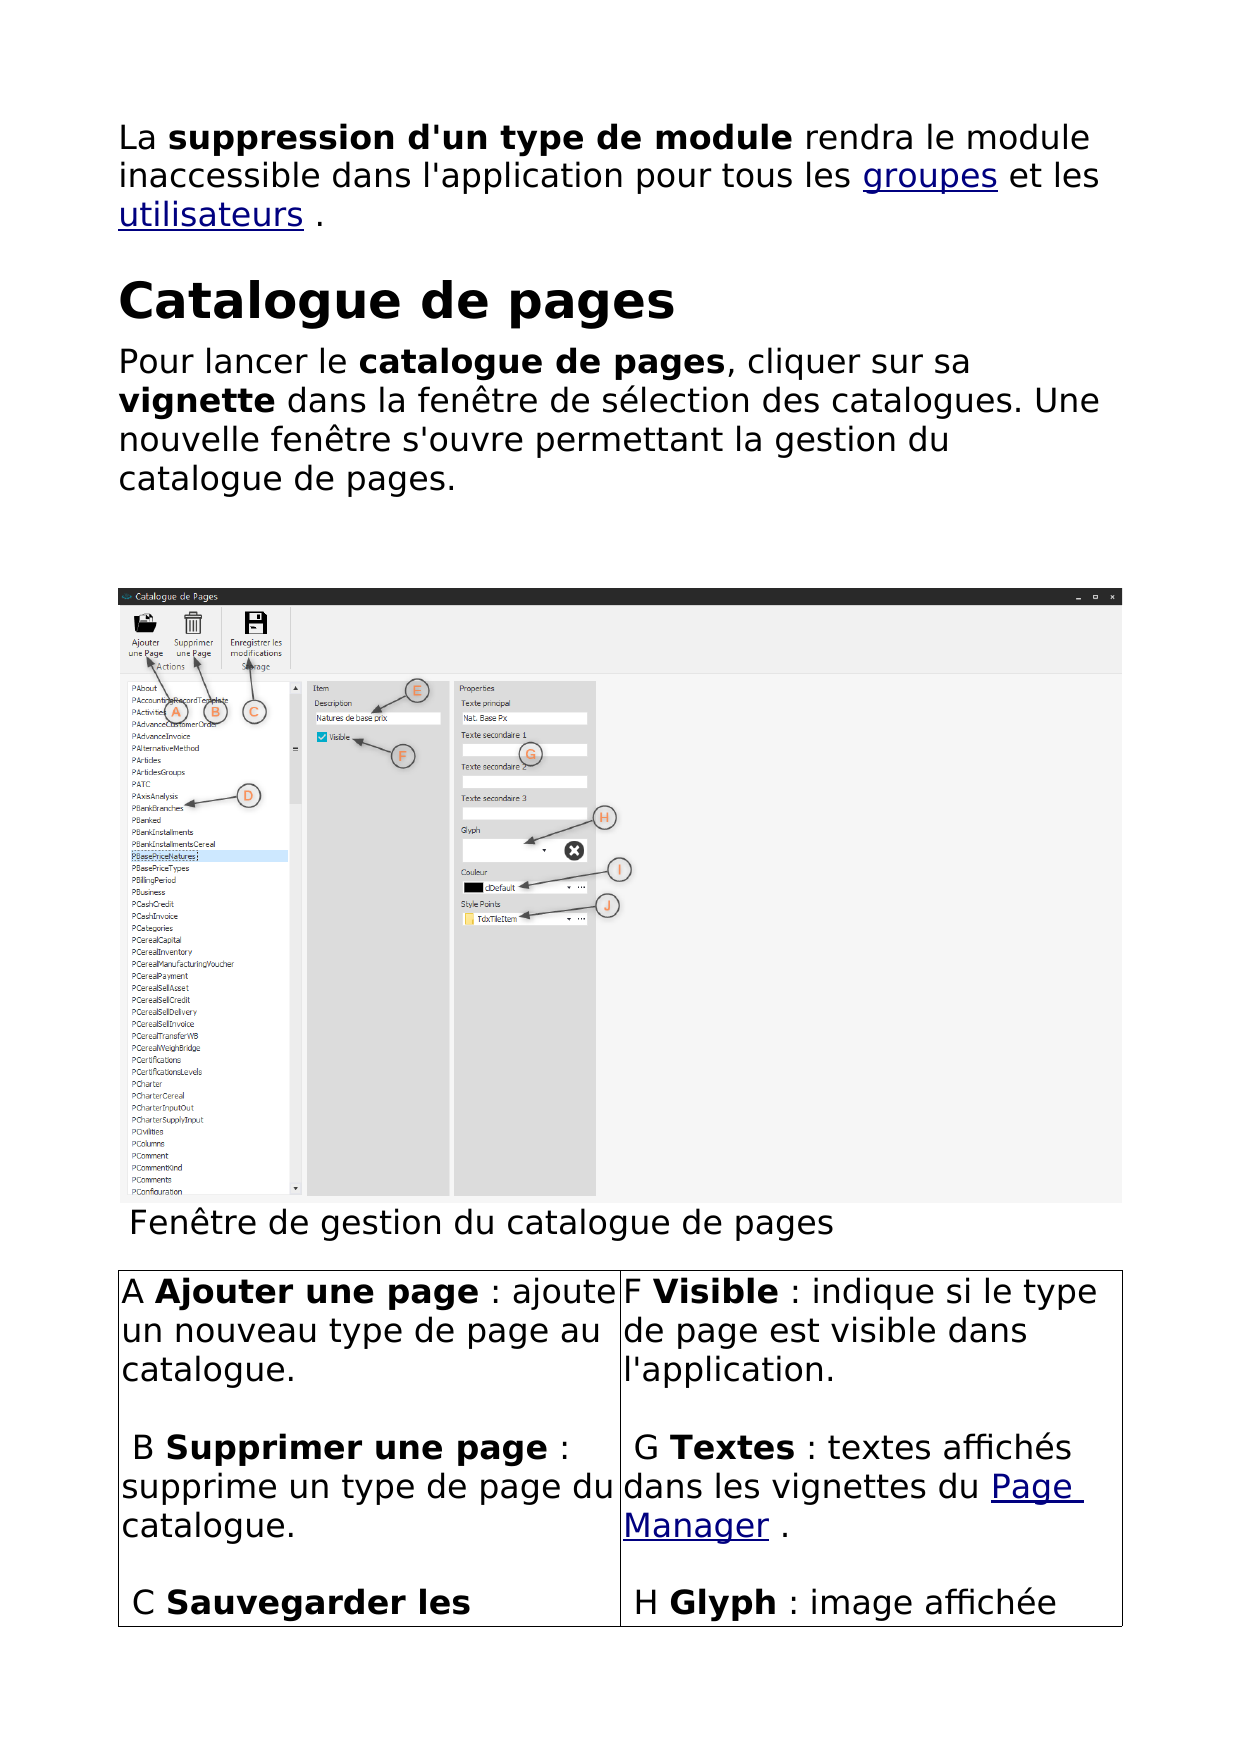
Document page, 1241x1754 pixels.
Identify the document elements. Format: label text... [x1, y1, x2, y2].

subtitle Catalogue de pages [118, 272, 1122, 330]
table_header A Ajouter une page : ajoute un nouveau type de page au catalogue. B Supprimer une page : supprime un type de page du catalogue. C Sauvegarder les [119, 1271, 620, 1626]
text Pour lancer le catalogue de pages, cliquer sur sa vignette dans la fenêtre de sélection des catalogues. Une nouvelle fenêtre s'ouvre permettant la gestion du catalogue de pages. [118, 343, 1122, 576]
text Fenêtre de gestion du catalogue de pages [118, 1204, 1122, 1243]
text La suppression d'un type de module rendra le module inaccessible dans l'application pour tous les groupes et les utilisateurs . [118, 118, 1122, 235]
table_header F Visible : indique si le type de page est visible dans l'application. G Textes : textes affichés dans les vignettes du Page Manager . H Glyph : image affichée [621, 1271, 1122, 1626]
picture [118, 588, 1123, 1204]
